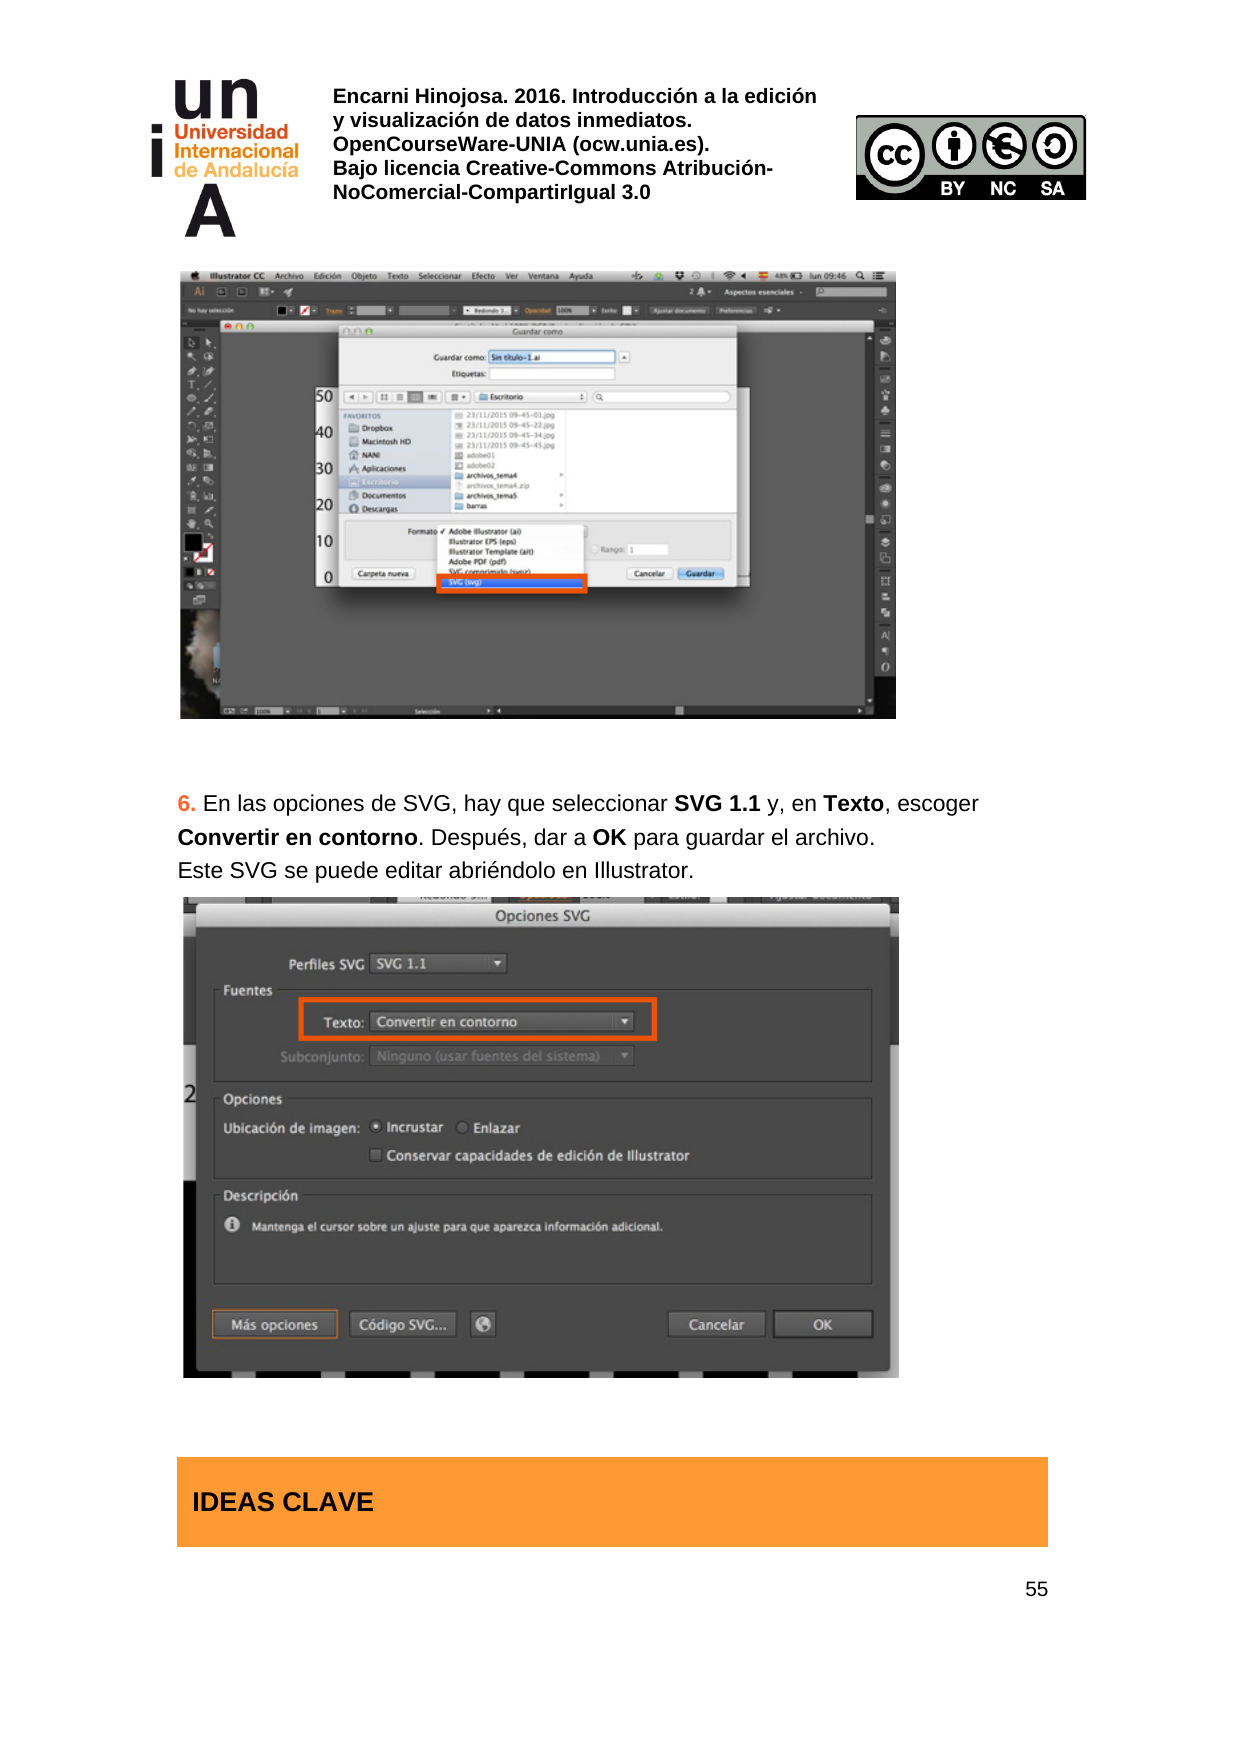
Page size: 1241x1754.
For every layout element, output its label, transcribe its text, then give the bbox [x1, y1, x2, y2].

picture [180, 271, 896, 719]
text IDEAS CLAVE [177, 1486, 1048, 1518]
picture [148, 75, 303, 240]
subtitle 6. En las opciones de SVG, hay que seleccionar SVG 1.1 y, en Texto, escoger Convertir en contorno. Después, dar a OK para guardar el archivo. Este SVG se puede editar abriéndolo en Illustrator. [177, 785, 1048, 885]
picture [183, 897, 899, 1378]
